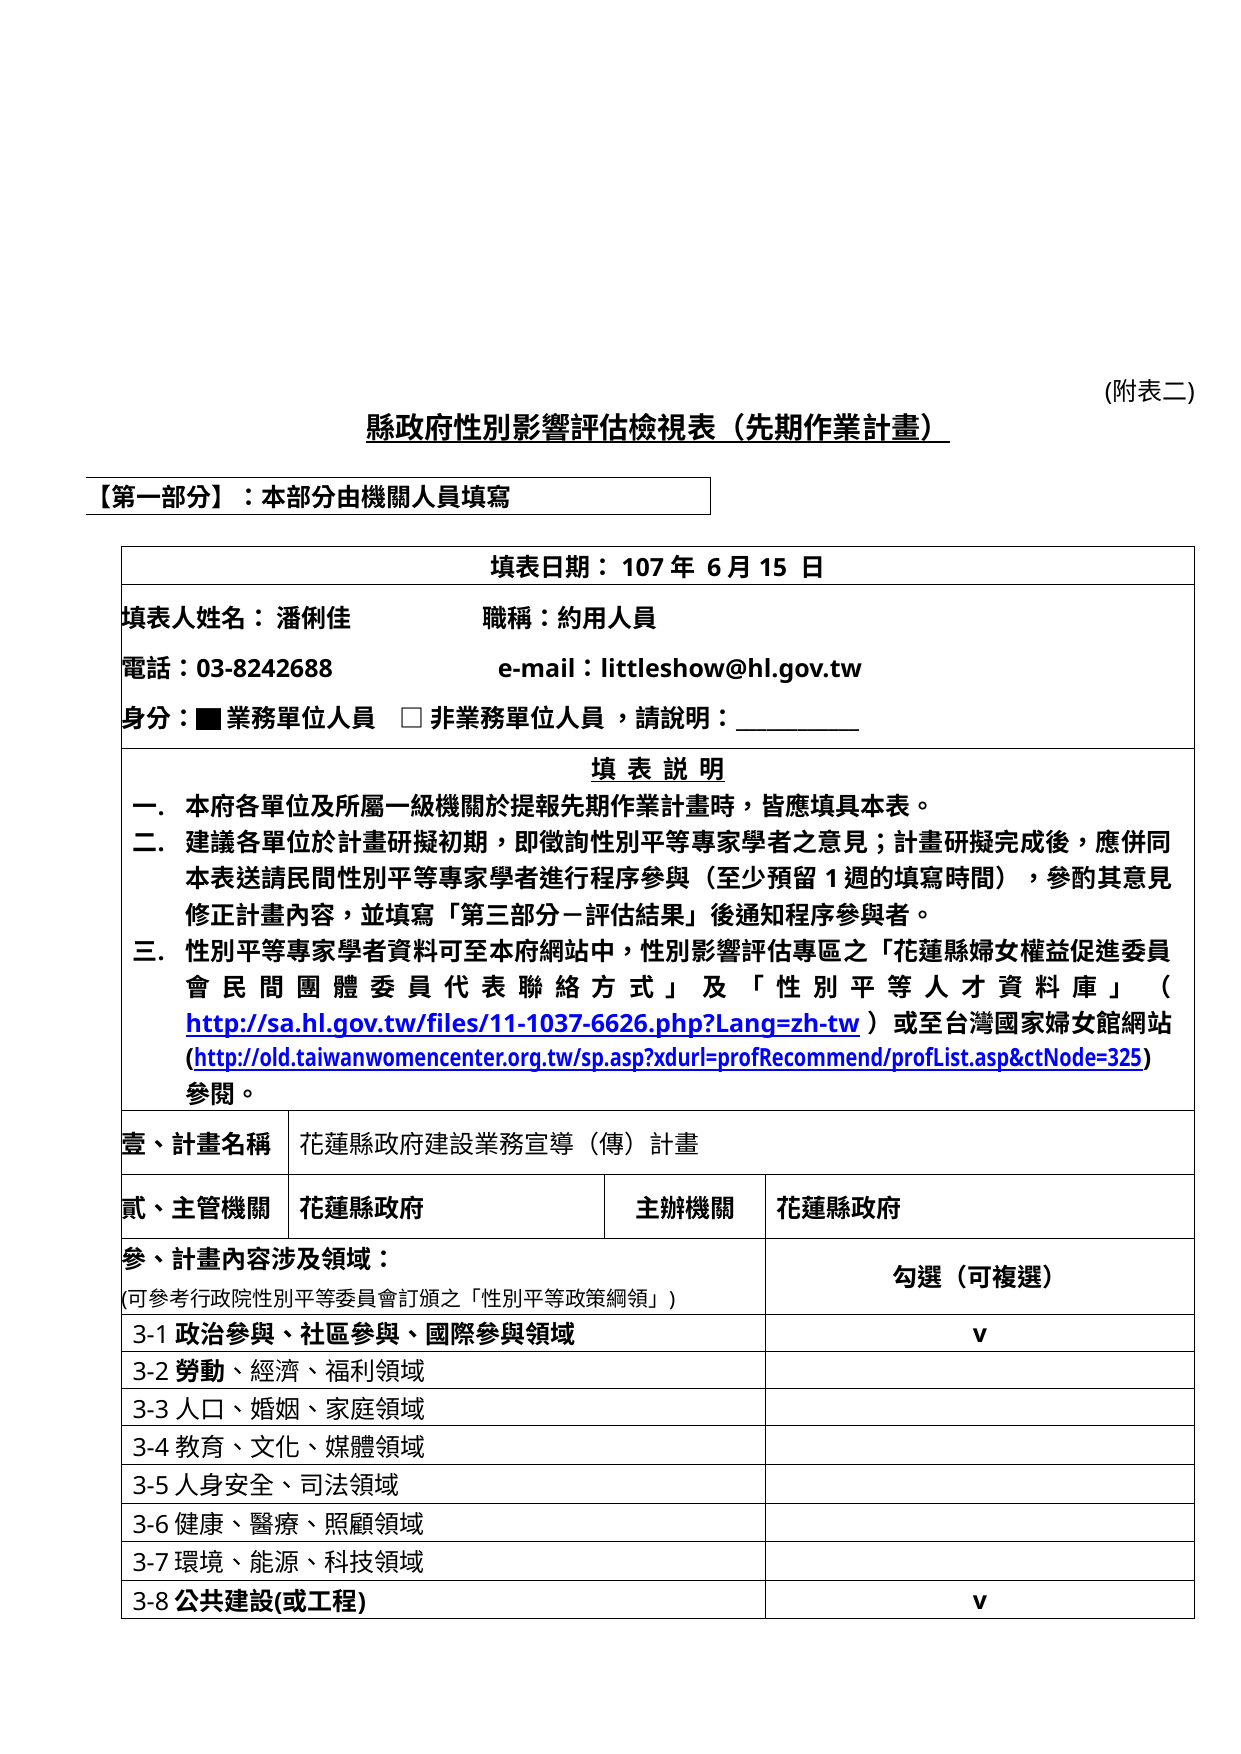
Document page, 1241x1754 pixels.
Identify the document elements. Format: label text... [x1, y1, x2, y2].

table_cell 3-6健康、醫療、照顧領域 [122, 1504, 765, 1541]
table_cell 參、計畫內容涉及領域： (可參考行政院性別平等委員會訂頒之「性別平等政策綱領」) [122, 1239, 765, 1313]
table_cell [766, 1465, 1194, 1502]
table_cell 貳、主管機關 [122, 1175, 288, 1237]
table_header 填寫說明： 1.第壹項中「未來環境預測」，請進行相關社會、經濟、政治、實質及科技發展等外部環境變遷趨勢分析，預測目標年度相關服務及業務發展需要，指出所面臨的壓力、機會與威脅，並檢討、預測組織內部資源及各部門作業能力，了解其優、缺點及應付外部環境挑戰與機會能力；前述內部資源包括組織結構、人力、物力、財力、資源、技術及時間等因素。「問題評析」，請依內、外環境分析結果，評析「現有及理想服務水準」暨「未來可能與理想服務水準」的差距，並界定未來問題之內容、特性、範圍、程度、影響地區、對象、數量及變化趨勢。 2.第貳項中「目標說明」，請說明所欲達成之中程計畫目標，並敘述計畫服務之對象、範圍、數量及人口特性；「預期績效指標及評估基準」，請將計畫目標轉化為具體、容易衡量之預期服務水準指標及評估基準。 3.第參項請進行「既有策略、政策及方案內容摘要」說明及「執行檢討」，作為進一步研（修）訂計畫之依據。 4.第肆項「實施策略及方法」，請依據計畫分析所選定之中（長）程計畫，敘述其「計畫內容及地點」、「分期（年）實施策略」、「主要工作項目」暨「實施步驟方法與分工」，前述實施步驟及方法亦即「分期（年）實施計畫」。 5.第伍項「所需資源說明」，請對於計畫執行所需各類人力、物力及財力等資源執行總說明。「經費需求」，請依計畫年期表明「財務需求方案」及「經費需求之計算」，「財務需求方案」宜反映各項「用途別預算科目」未來各年度經費需求及計畫總經費需求，執行中之計畫亦應列出以前年度已列預（概）算累計數，並註明相關年度預（概）算數。計畫經費若由數個機關共同分擔者，請註明分擔方式。另經費需求之計算」請說明計畫總成本及各類用途別費用之估算方式顯示相關單價、單位、數量及合計數，並以「計畫總成本」觀念，估計方案執行需相關經常門及資本門支出。 6.第陸項「預期效果及影響」，請敘述計畫執行後對於原定目標群體可產生的效果（益）及對於相關地區一般人民之正、負面影響。 7.第柒項附則「有關機關應配合事項」，凡本機關或其他機關在時間先後，空間配置或功能依存有上有關聯而需相互配合之計畫。 (附表二) 縣政府性別影響評估檢視表（先期作業計畫） 【第一部分】：本部分由機關人員填寫 【第三部分－評估結果】：本部分由機關人員填寫 [118, 478, 710, 514]
table_cell 3-1 政治參與、社區參與、國際參與領域 [122, 1315, 765, 1351]
table_cell 3-8公共建設(或工程) [122, 1581, 765, 1618]
table_cell v [766, 1581, 1194, 1618]
table_cell 3-3 人口、婚姻、家庭領域 [122, 1389, 765, 1425]
table_cell 花蓮縣政府 [766, 1175, 1194, 1237]
table_cell [766, 1504, 1194, 1541]
table_cell [766, 1542, 1194, 1579]
table_cell [766, 1426, 1194, 1464]
table_cell 主辦機關 [605, 1175, 765, 1237]
table_cell 壹、計畫名稱 [122, 1111, 288, 1174]
table_cell [766, 1352, 1194, 1388]
table_cell [766, 1389, 1194, 1425]
table_cell 勾選（可複選） [766, 1239, 1194, 1313]
table_cell 3-5人身安全、司法領域 [122, 1465, 765, 1502]
table_cell 3-4 教育、文化、媒體領域 [122, 1426, 765, 1464]
table_cell v [766, 1315, 1194, 1351]
table_cell 花蓮縣政府建設業務宣導（傳）計畫 [289, 1111, 1194, 1174]
table_cell 3-7環境、能源、科技領域 [122, 1542, 765, 1579]
table_cell 填表人姓名： 潘俐佳 職稱：約用人員 電話：03-8242688 e-mail：littleshow@hl.gov.tw 身分：▇ 業務單位人員 □ 非業務單位人員 ，請說明：____________ [122, 585, 1194, 748]
table_header 填寫說明： 1.第壹項中「未來環境預測」，請進行相關社會、經濟、政治、實質及科技發展等外部環境變遷趨勢分析，預測目標年度相關服務及業務發展需要，指出所面臨的壓力、機會與威脅，並檢討、預測組織內部資源及各部門作業能力，了解其優、缺點及應付外部環境挑戰與機會能力；前述內部資源包括組織結構、人力、物力、財力、資源、技術及時間等因素。「問題評析」，請依內、外環境分析結果，評析「現有及理想服務水準」暨「未來可能與理想服務水準」的差距，並界定未來問題之內容、特性、範圍、程度、影響地區、對象、數量及變化趨勢。 2.第貳項中「目標說明」，請說明所欲達成之中程計畫目標，並敘述計畫服務之對象、範圍、數量及人口特性；「預期績效指標及評估基準」，請將計畫目標轉化為具體、容易衡量之預期服務水準指標及評估基準。 3.第參項請進行「既有策略、政策及方案內容摘要」說明及「執行檢討」，作為進一步研（修）訂計畫之依據。 4.第肆項「實施策略及方法」，請依據計畫分析所選定之中（長）程計畫，敘述其「計畫內容及地點」、「分期（年）實施策略」、「主要工作項目」暨「實施步驟方法與分工」，前述實施步驟及方法亦即「分期（年）實施計畫」。 5.第伍項「所需資源說明」，請對於計畫執行所需各類人力、物力及財力等資源執行總說明。「經費需求」，請依計畫年期表明「財務需求方案」及「經費需求之計算」，「財務需求方案」宜反映各項「用途別預算科目」未來各年度經費需求及計畫總經費需求，執行中之計畫亦應列出以前年度已列預（概）算累計數，並註明相關年度預（概）算數。計畫經費若由數個機關共同分擔者，請註明分擔方式。另經費需求之計算」請說明計畫總成本及各類用途別費用之估算方式顯示相關單價、單位、數量及合計數，並以「計畫總成本」觀念，估計方案執行需相關經常門及資本門支出。 6.第陸項「預期效果及影響」，請敘述計畫執行後對於原定目標群體可產生的效果（益）及對於相關地區一般人民之正、負面影響。 7.第柒項附則「有關機關應配合事項」，凡本機關或其他機關在時間先後，空間配置或功能依存有上有關聯而需相互配合之計畫。 (附表二) 縣政府性別影響評估檢視表（先期作業計畫） 【第一部分】：本部分由機關人員填寫 【第三部分－評估結果】：本部分由機關人員填寫 [118, 108, 1197, 1619]
table_cell 花蓮縣政府 [289, 1175, 604, 1237]
table_header 填表日期： 107 年 6 月 15 日 [122, 547, 1194, 584]
table_cell 3-2 勞動、經濟、福利領域 [122, 1352, 765, 1388]
table_cell 填 表 説 明 本府各單位及所屬一級機關於提報先期作業計畫時，皆應填具本表。 建議各單位於計畫研擬初期，即徵詢性別平等專家學者之意見；計畫研擬完成後，應併同本表送請民間性別平等專家學者進行程序參與（至少預留1週的填寫時間），參酌其意見修正計畫內容，並填寫「第三部分－評估結果」後通知程序參與者。 性別平等專家學者資料可至本府網站中，性別影響評估專區之「花蓮縣婦女權益促進委員會民間團體委員代表聯絡方式」及「性別平等人才資料庫」（ http://sa.hl.gov.tw/files/11-1037-6626.php?Lang=zh-tw ）或至台灣國家婦女館網站(http://old.taiwanwomencenter.org.tw/sp.asp?xdurl=profRecommend/profList.asp&ctNode=325)參閱。 [122, 749, 1194, 1110]
